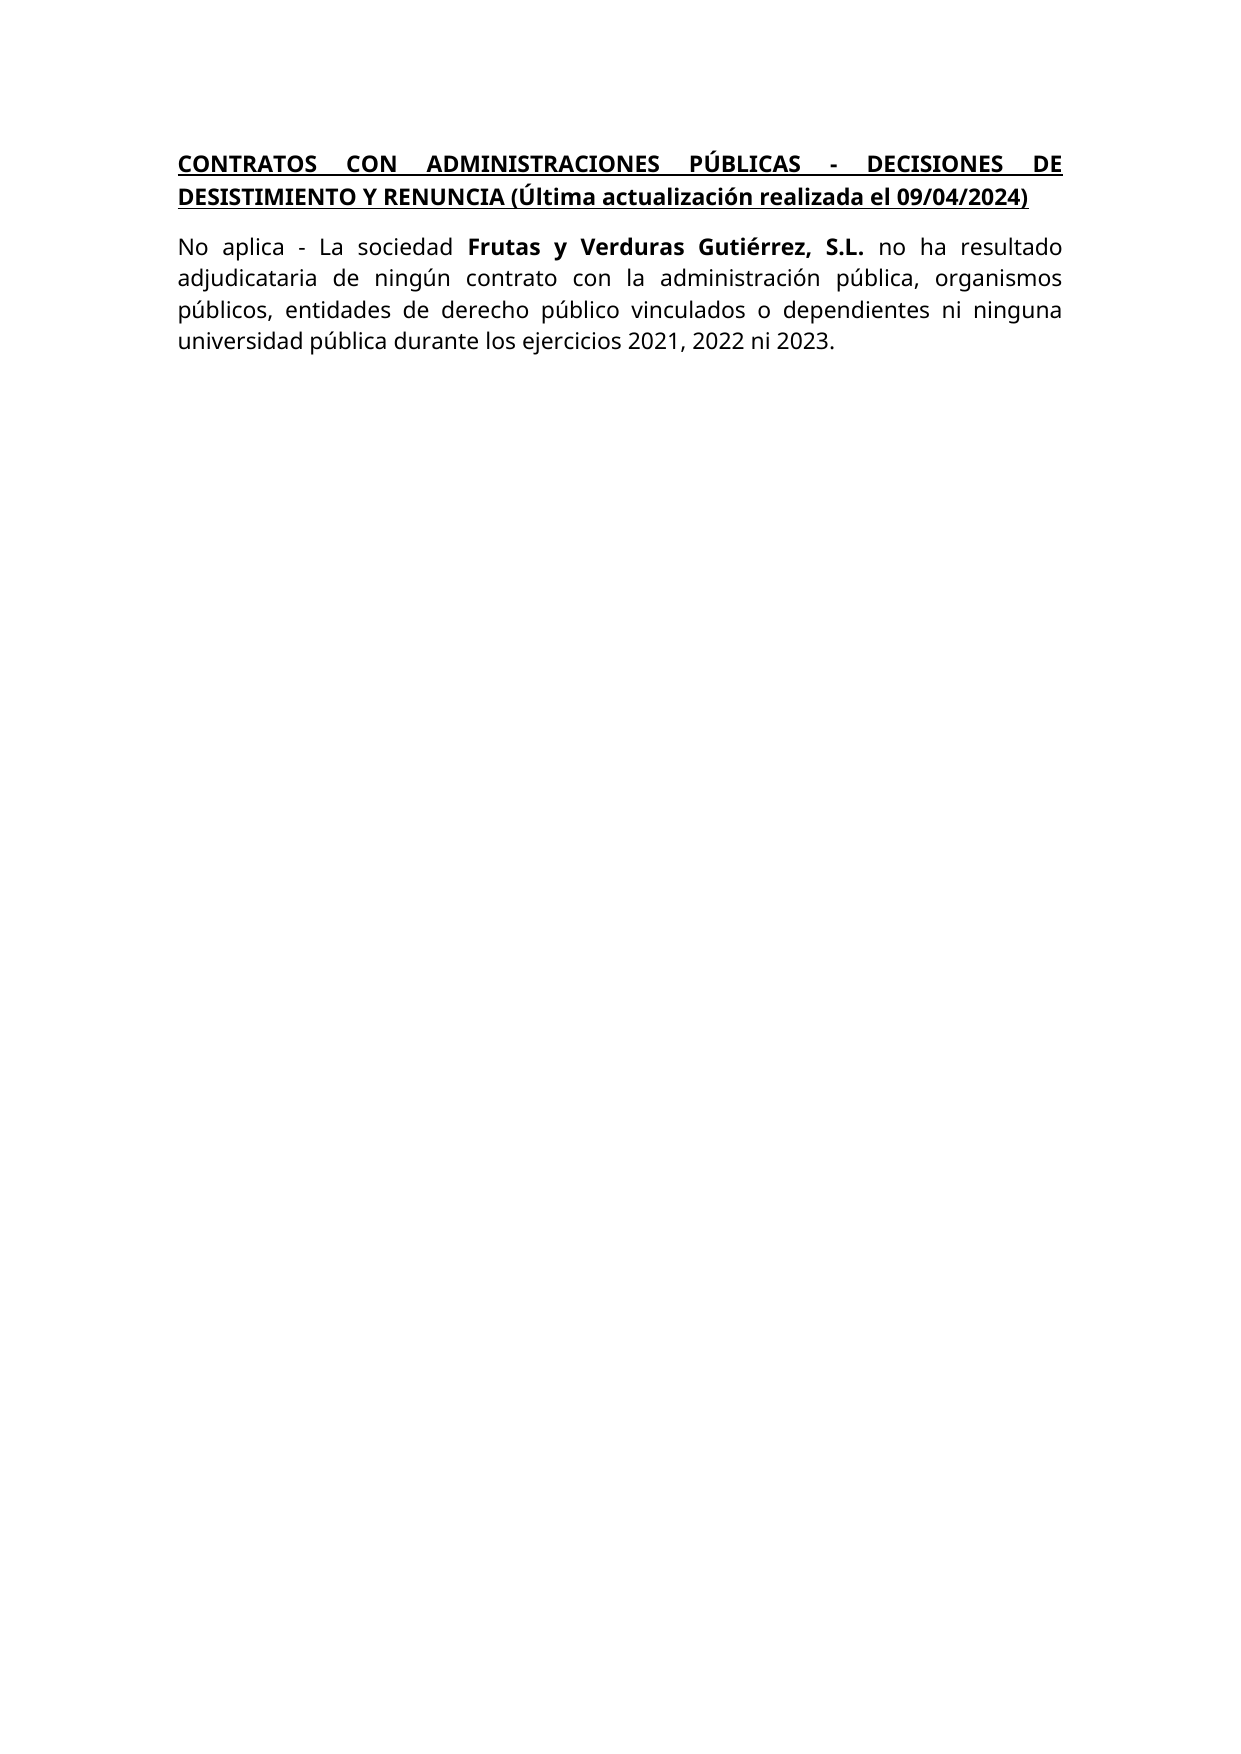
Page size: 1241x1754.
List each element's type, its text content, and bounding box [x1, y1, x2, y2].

text DESISTIMIENTO Y RENUNCIA (Última actualización realizada el 09/04/2024) [177, 175, 1063, 212]
text CONTRATOS CON ADMINISTRACIONES PÚBLICAS - DECISIONES DE [177, 148, 1063, 174]
text No aplica - La sociedad Frutas y Verduras Gutiérrez, S.L. no ha resultado adjudicataria de ningún contrato con la administración pública, organismos públicos, entidades de derecho público vinculados o dependientes ni ninguna universidad pública durante los ejercicios 2021, 2022 ni 2023. [177, 231, 1063, 356]
